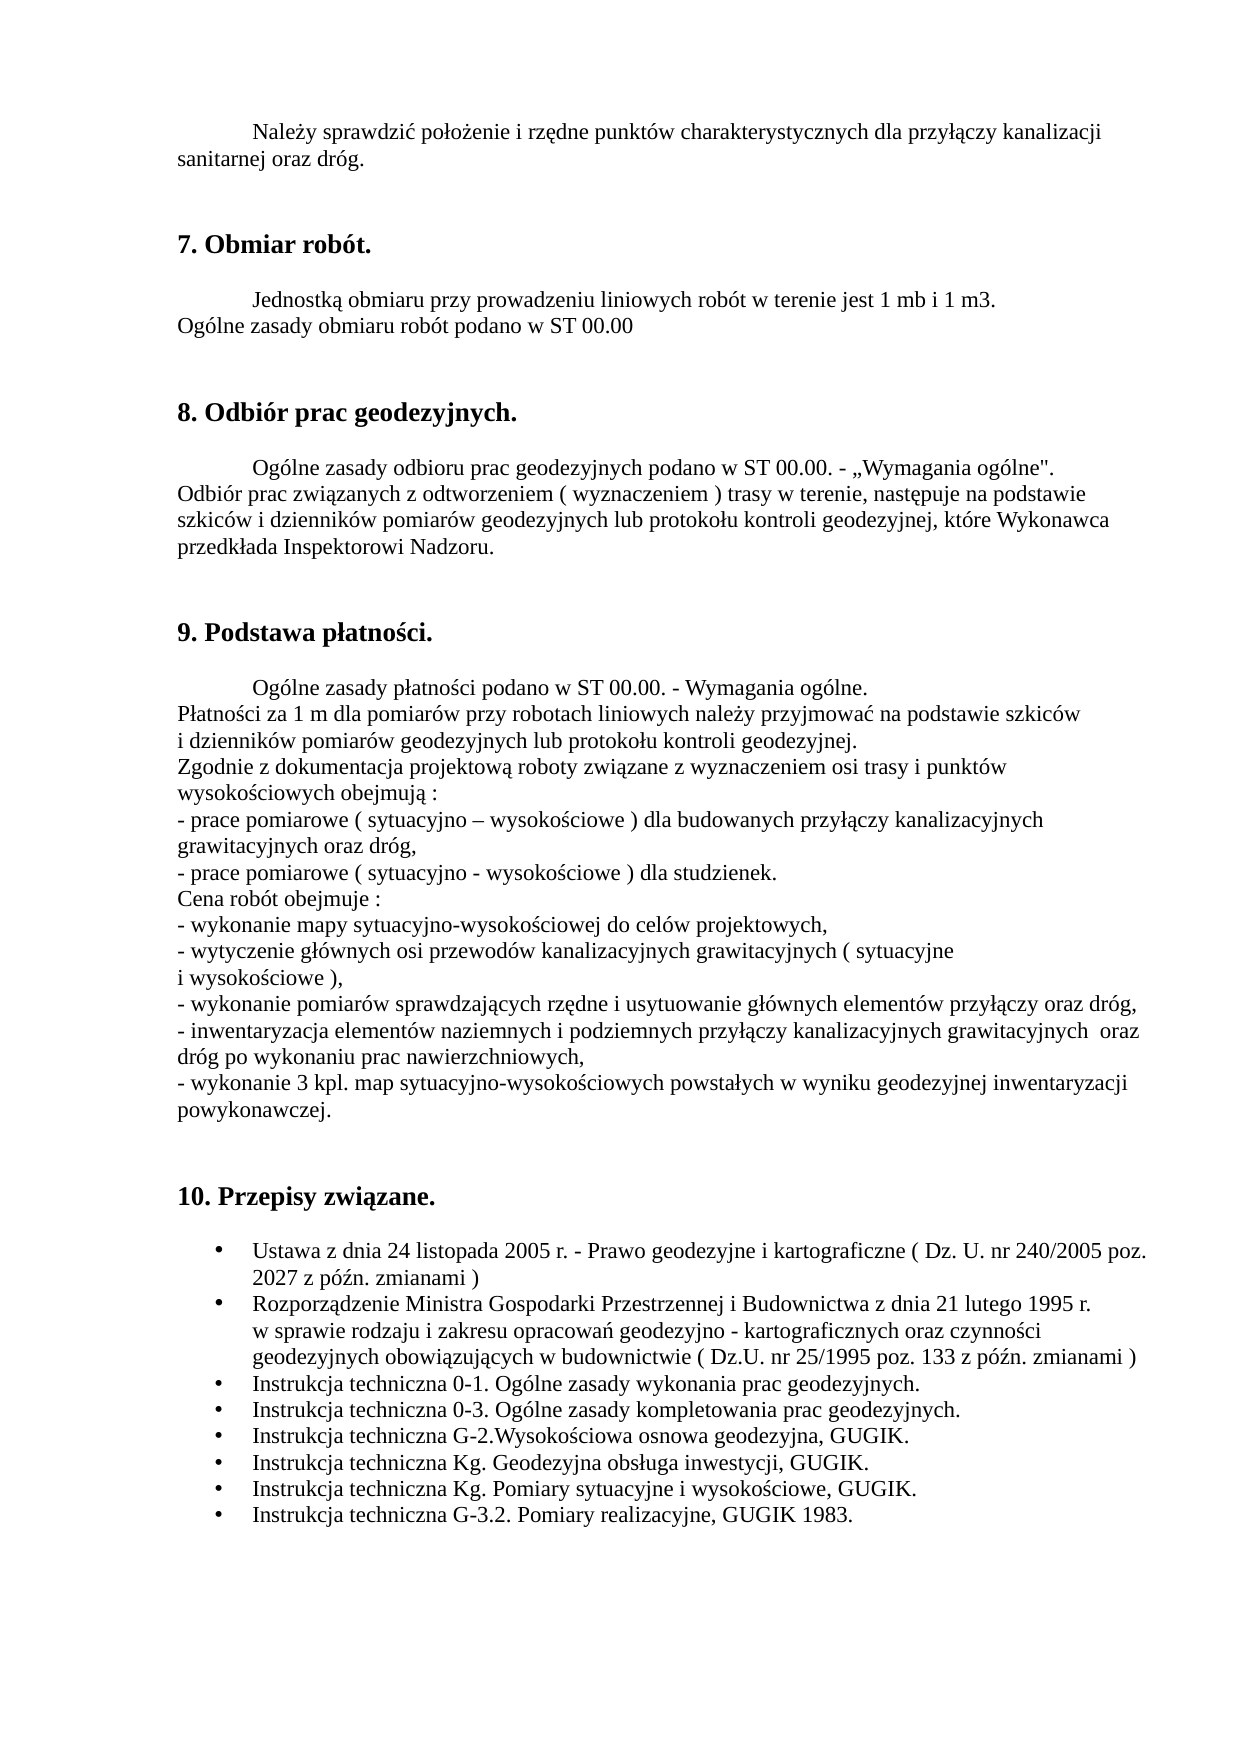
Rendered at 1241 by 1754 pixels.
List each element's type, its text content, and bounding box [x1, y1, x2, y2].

text - wykonanie pomiarów sprawdzających rzędne i usytuowanie głównych elementów przyłączy oraz dróg, [177, 990, 1152, 1017]
text 8. Odbiór prac geodezyjnych. [177, 396, 1152, 427]
list Ustawa z dnia 24 listopada 2005 r. - Prawo geodezyjne i kartograficzne ( Dz. U. nr 240/2005 poz. 2027 z późn. zmianami ) [214, 1237, 1152, 1290]
text - wytyczenie głównych osi przewodów kanalizacyjnych grawitacyjnych ( sytuacyjne [177, 938, 1152, 964]
text Należy sprawdzić położenie i rzędne punktów charakterystycznych dla przyłączy kanalizacji sanitarnej oraz dróg. [177, 118, 1152, 171]
text i wysokościowe ), [177, 964, 1152, 990]
list Instrukcja techniczna 0-3. Ogólne zasady kompletowania prac geodezyjnych. [214, 1396, 1152, 1422]
text Ogólne zasady obmiaru robót podano w ST 00.00 [177, 312, 1152, 339]
text - prace pomiarowe ( sytuacyjno - wysokościowe ) dla studzienek. [177, 858, 1152, 885]
text - inwentaryzacja elementów naziemnych i podziemnych przyłączy kanalizacyjnych grawitacyjnych oraz dróg po wykonaniu prac nawierzchniowych, [177, 1017, 1152, 1069]
text 10. Przepisy związane. [177, 1179, 1152, 1211]
list Instrukcja techniczna G-2.Wysokościowa osnowa geodezyjna, GUGIK. [214, 1422, 1152, 1449]
text Jednostką obmiaru przy prowadzeniu liniowych robót w terenie jest 1 mb i 1 m3. [177, 286, 1152, 312]
text - wykonanie 3 kpl. map sytuacyjno-wysokościowych powstałych w wyniku geodezyjnej inwentaryzacji powykonawczej. [177, 1069, 1152, 1122]
text Cena robót obejmuje : [177, 885, 1152, 911]
list Rozporządzenie Ministra Gospodarki Przestrzennej i Budownictwa z dnia 21 lutego 1995 r. [214, 1290, 1152, 1317]
text w sprawie rodzaju i zakresu opracowań geodezyjno - kartograficznych oraz czynności geodezyjnych obowiązujących w budownictwie ( Dz.U. nr 25/1995 poz. 133 z późn. zmianami ) [177, 1317, 1152, 1370]
text Ogólne zasady płatności podano w ST 00.00. - Wymagania ogólne. [177, 674, 1152, 700]
text i dzienników pomiarów geodezyjnych lub protokołu kontroli geodezyjnej. [177, 727, 1152, 753]
text 9. Podstawa płatności. [177, 617, 1152, 648]
list Instrukcja techniczna Kg. Pomiary sytuacyjne i wysokościowe, GUGIK. [214, 1475, 1152, 1501]
list Instrukcja techniczna G-3.2. Pomiary realizacyjne, GUGIK 1983. [214, 1501, 1152, 1528]
text - wykonanie mapy sytuacyjno-wysokościowej do celów projektowych, [177, 911, 1152, 938]
text Zgodnie z dokumentacja projektową roboty związane z wyznaczeniem osi trasy i punktów wysokościowych obejmują : [177, 753, 1152, 806]
text Płatności za 1 m dla pomiarów przy robotach liniowych należy przyjmować na podstawie szkiców [177, 700, 1152, 727]
list Instrukcja techniczna Kg. Geodezyjna obsługa inwestycji, GUGIK. [214, 1449, 1152, 1475]
text - prace pomiarowe ( sytuacyjno – wysokościowe ) dla budowanych przyłączy kanalizacyjnych grawitacyjnych oraz dróg, [177, 806, 1152, 858]
text Ogólne zasady odbioru prac geodezyjnych podano w ST 00.00. - „Wymagania ogólne". [177, 454, 1152, 480]
list Instrukcja techniczna 0-1. Ogólne zasady wykonania prac geodezyjnych. [214, 1370, 1152, 1396]
text Odbiór prac związanych z odtworzeniem ( wyznaczeniem ) trasy w terenie, następuje na podstawie szkiców i dzienników pomiarów geodezyjnych lub protokołu kontroli geodezyjnej, które Wykonawca przedkłada Inspektorowi Nadzoru. [177, 480, 1152, 559]
text 7. Obmiar robót. [177, 228, 1152, 259]
